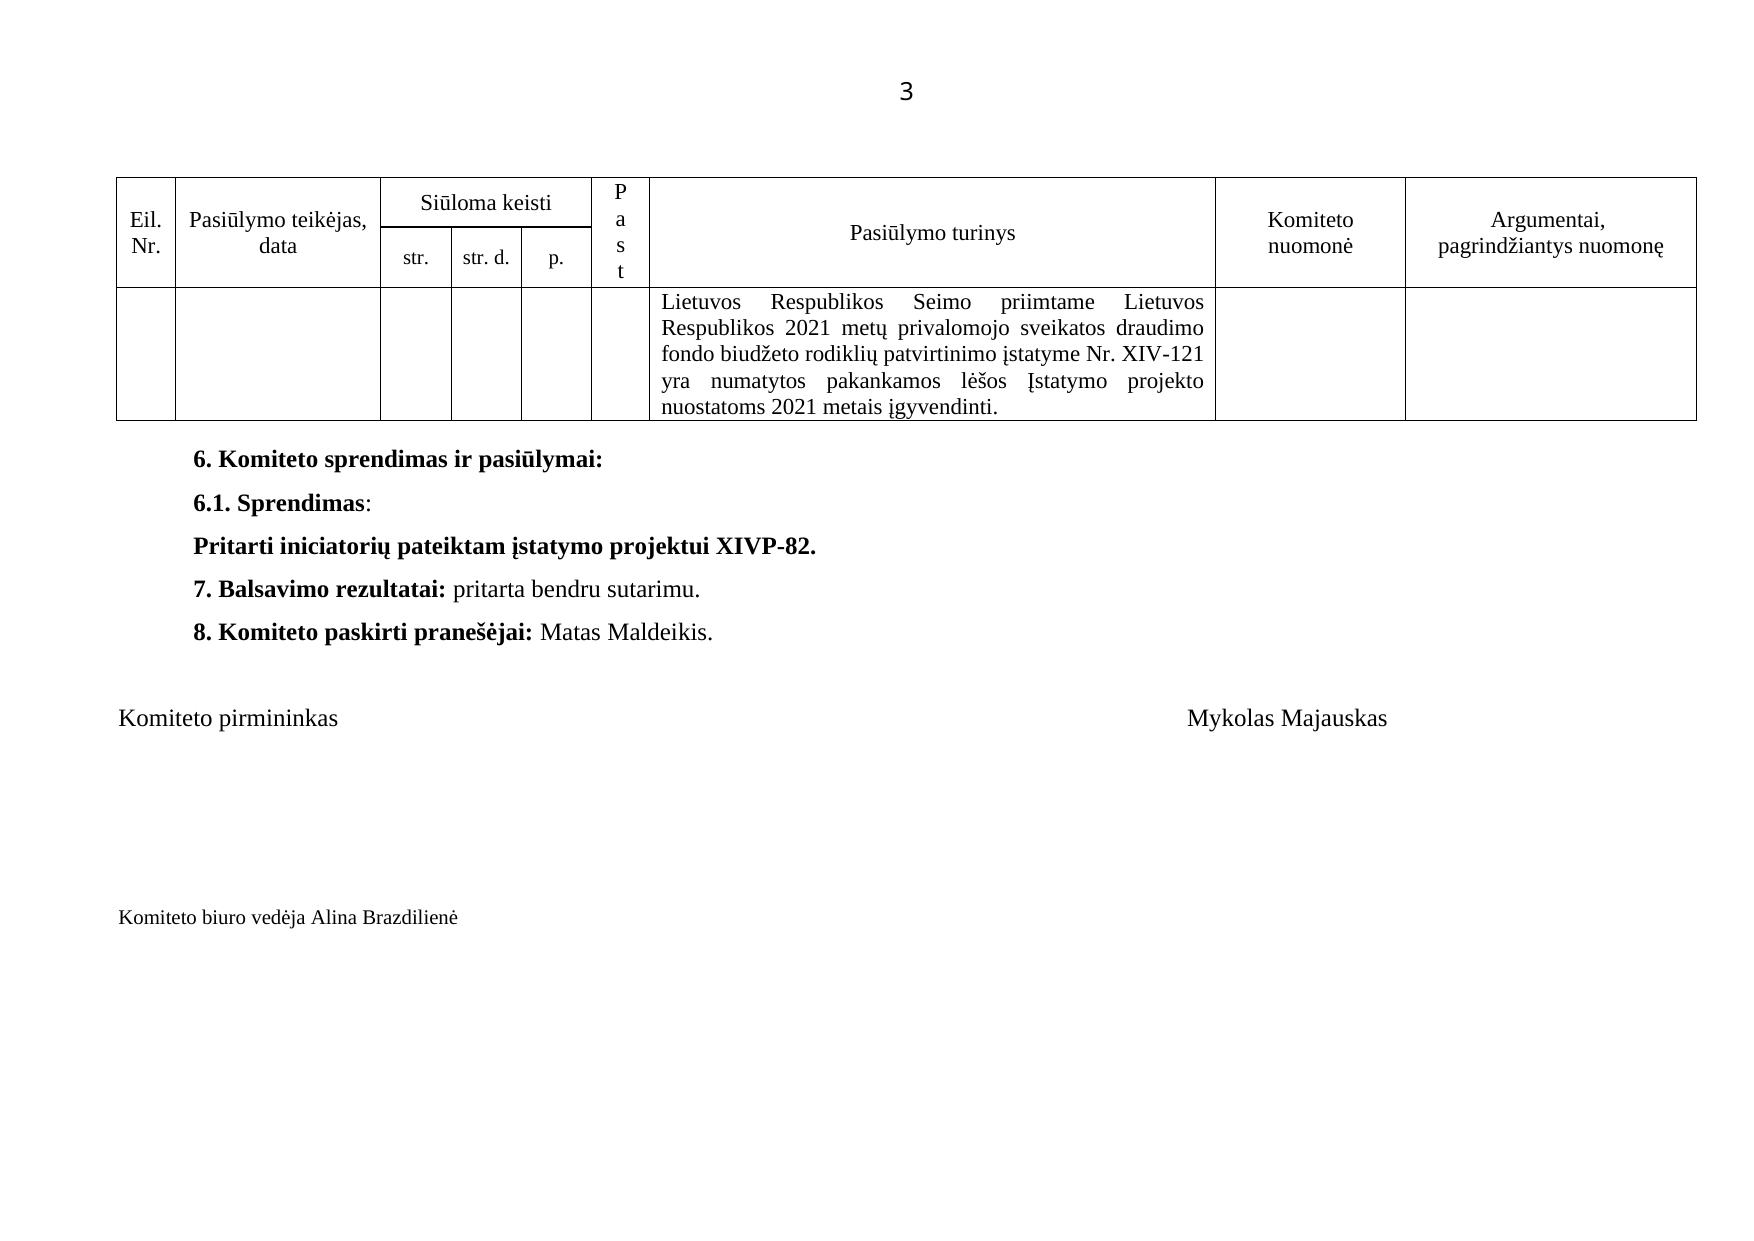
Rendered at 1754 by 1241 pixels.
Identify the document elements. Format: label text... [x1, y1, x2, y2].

table_header Siūloma keisti [381, 178, 591, 226]
table_header Komiteto nuomonė [1216, 178, 1405, 287]
table_header Eil. Nr. [117, 178, 175, 287]
table_cell str. [381, 228, 451, 287]
text 6.1. Sprendimas: [118, 488, 1695, 516]
text 7. Balsavimo rezultatai: pritarta bendru sutarimu. [118, 574, 1695, 603]
table_cell [1216, 288, 1405, 419]
table_header Pasiūlymo turinys [650, 178, 1215, 287]
table_cell [1406, 288, 1696, 419]
text 8. Komiteto paskirti pranešėjai: Matas Maldeikis. [118, 617, 1695, 646]
table_cell [117, 288, 175, 419]
table_header Pastabos [592, 178, 649, 287]
table_cell str. d. [452, 228, 521, 287]
table_cell [452, 288, 521, 419]
table_cell [381, 288, 451, 419]
table_cell Lietuvos Respublikos Seimo priimtame Lietuvos Respublikos 2021 metų privalomojo sveikatos draudimo fondo biudžeto rodiklių patvirtinimo įstatyme Nr. XIV-121 yra numatytos pakankamos lėšos Įstatymo projekto nuostatoms 2021 metais įgyvendinti. [650, 288, 1215, 419]
table_cell [176, 288, 380, 419]
table_cell p. [522, 228, 591, 287]
table_cell [522, 288, 591, 419]
table_header Pasiūlymo teikėjas, data [176, 178, 380, 287]
text Pritarti iniciatorių pateiktam įstatymo projektui XIVP-82. [118, 531, 1695, 559]
text Komiteto biuro vedėja Alina Brazdilienė [118, 904, 1695, 929]
table_cell [592, 288, 649, 419]
text Komiteto pirmininkas Mykolas Majauskas [118, 703, 1695, 732]
table_header Argumentai, pagrindžiantys nuomonę [1406, 178, 1696, 287]
text 6. Komiteto sprendimas ir pasiūlymai: [118, 444, 1695, 473]
